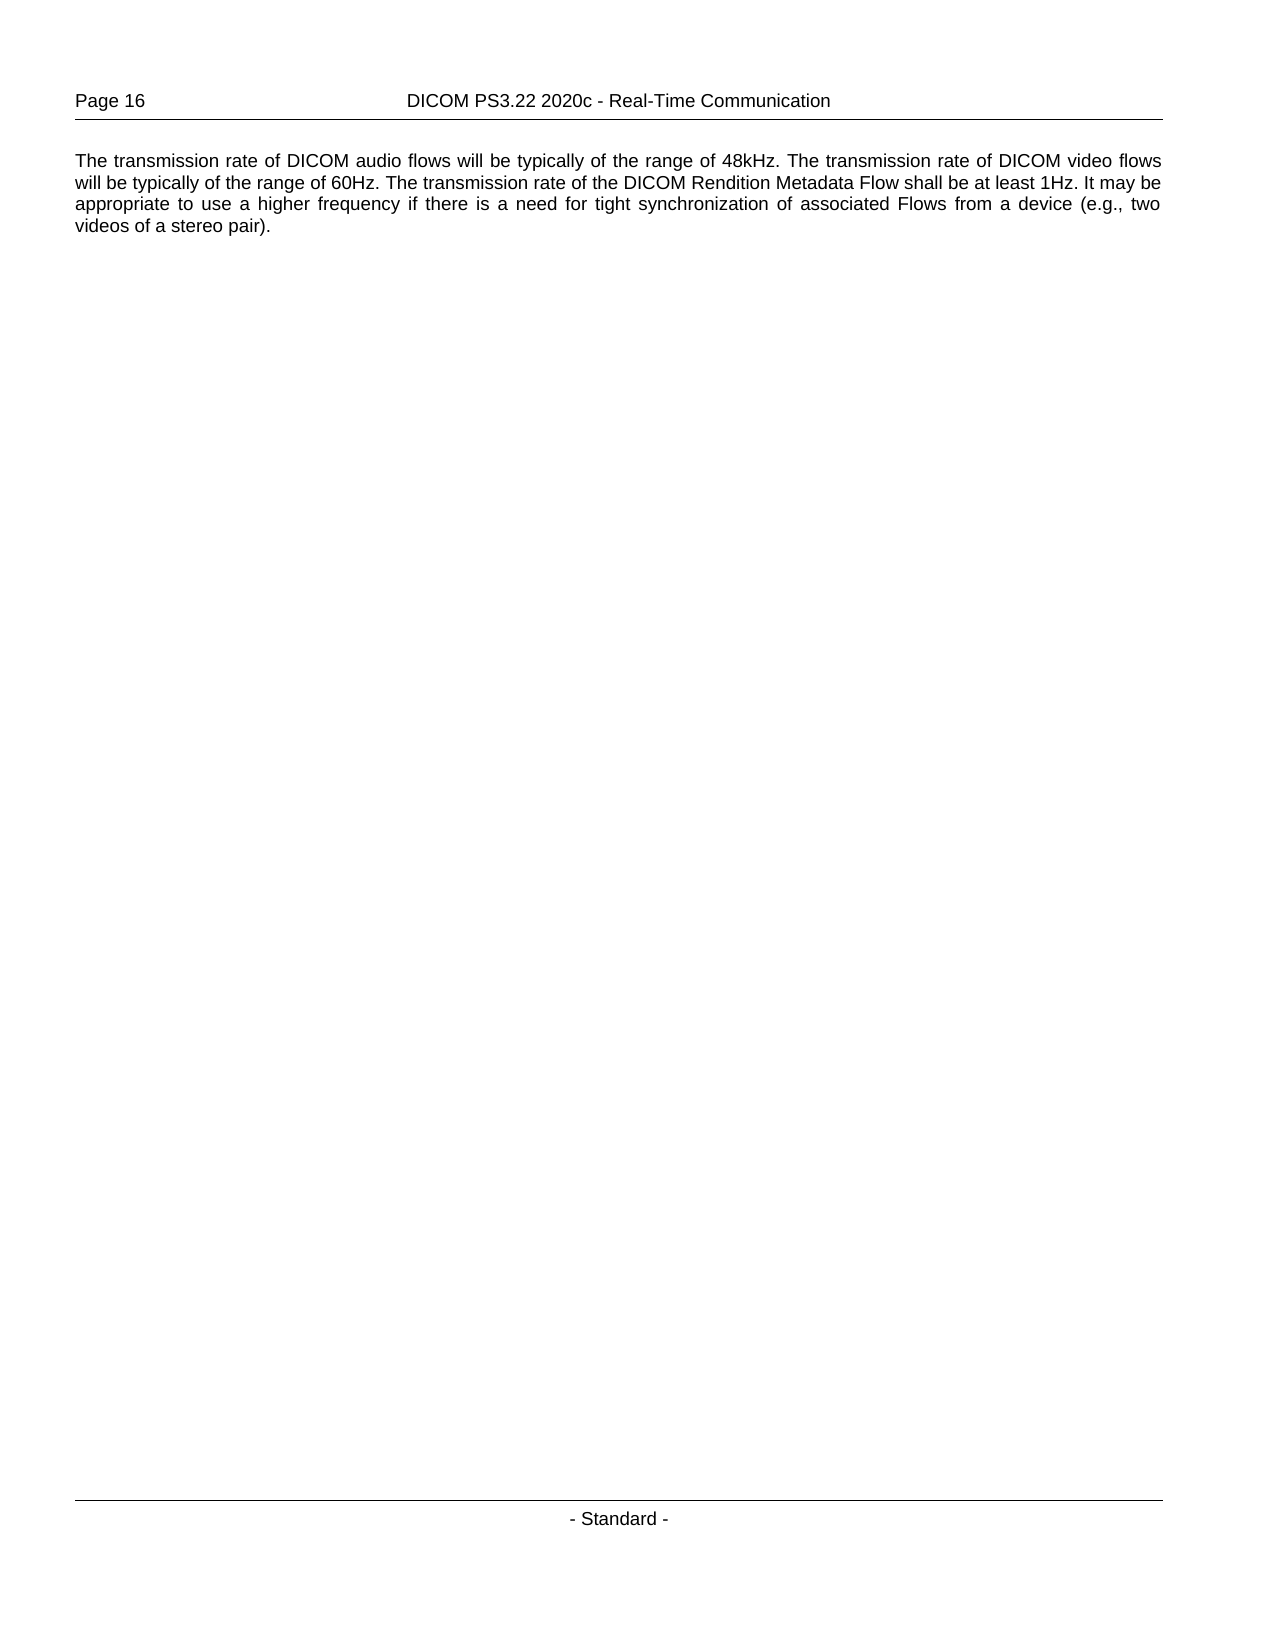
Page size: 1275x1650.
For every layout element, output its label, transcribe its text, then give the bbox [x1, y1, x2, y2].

text The transmission rate of DICOM audio flows will be typically of the range of 48kHz. The transmission rate of DICOM video flows will be typically of the range of 60Hz. The transmission rate of the DICOM Rendition Metadata Flow shall be at least 1Hz. It may be appropriate to use a higher frequency if there is a need for tight synchronization of associated Flows from a device (e.g., two videos of a stereo pair). [75, 150, 1162, 236]
